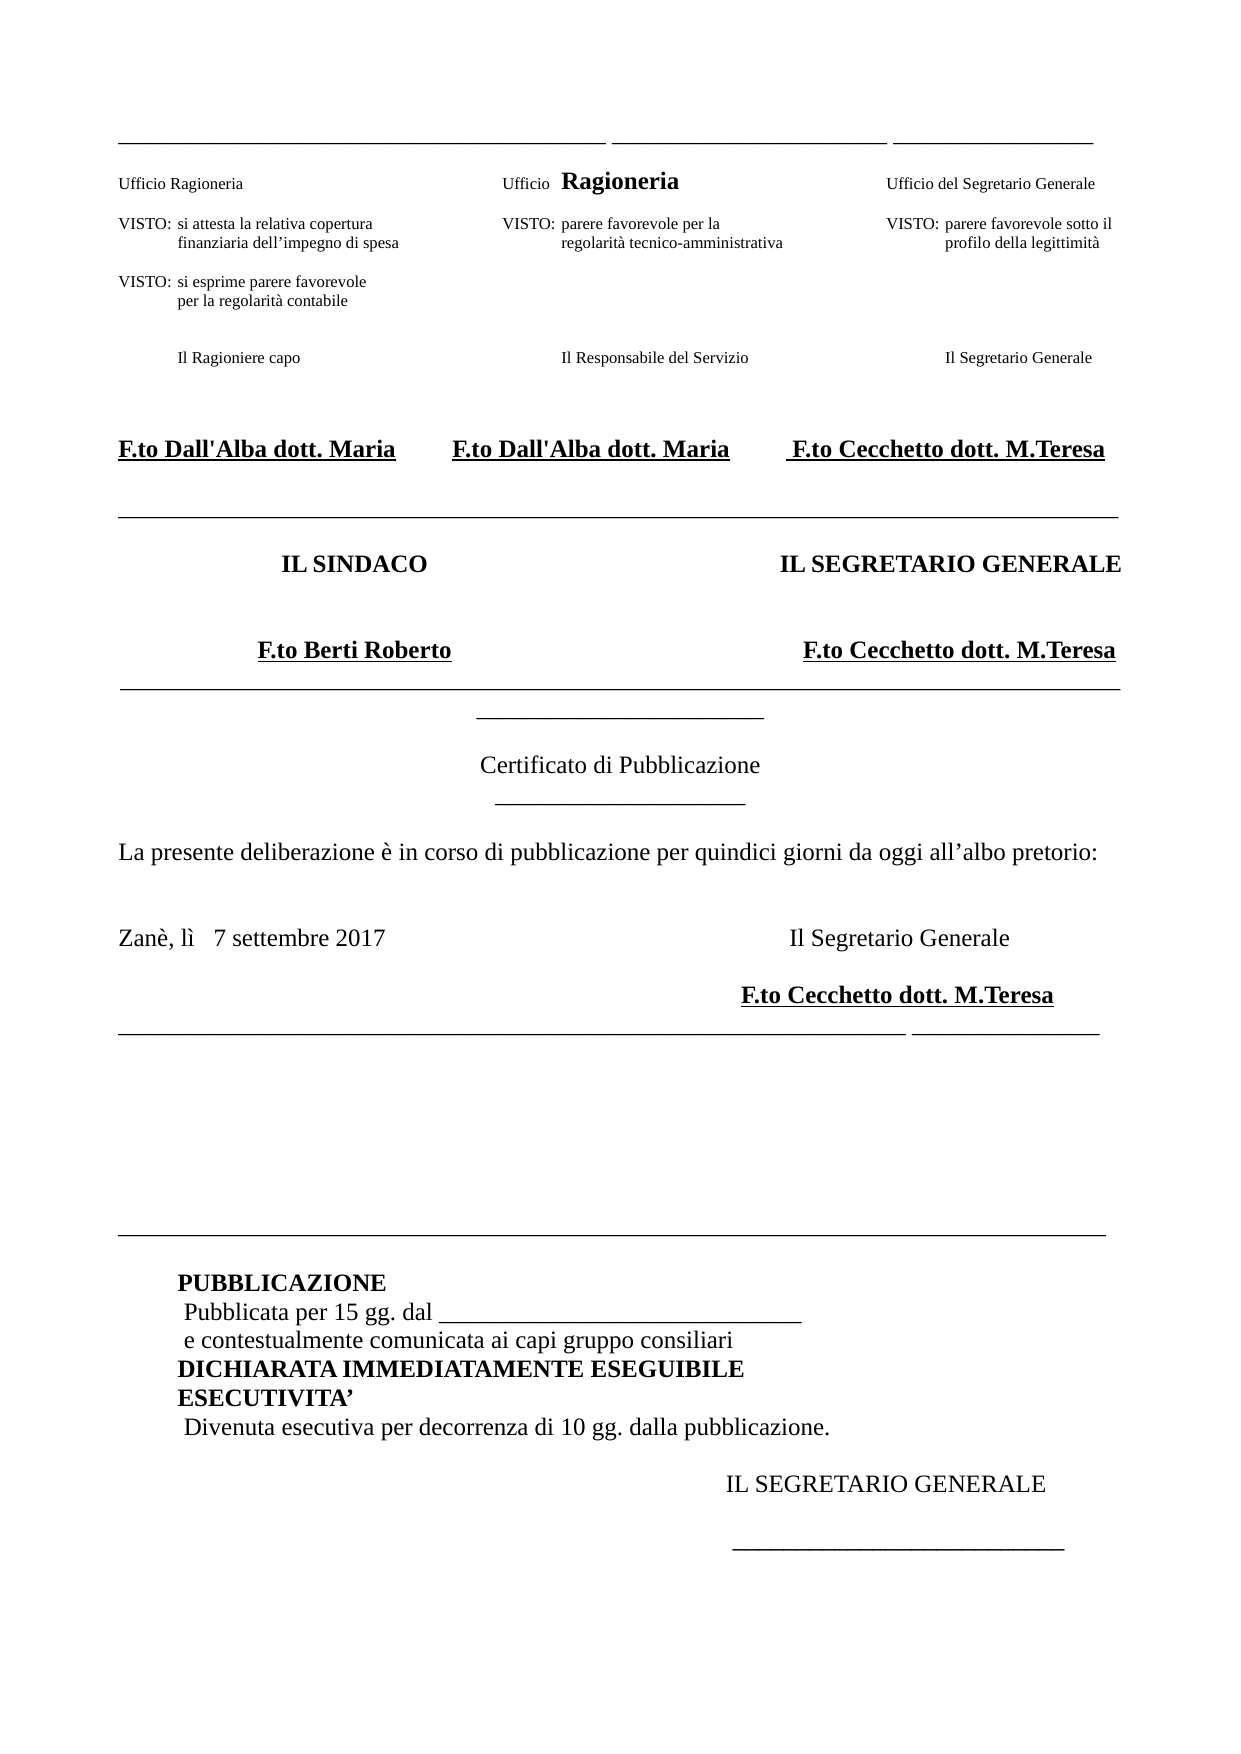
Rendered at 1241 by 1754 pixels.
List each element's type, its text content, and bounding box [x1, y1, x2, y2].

text __________________________ [118, 1527, 1122, 1552]
text IL SEGRETARIO GENERALE [118, 1469, 1122, 1498]
text IL SINDACO IL SEGRETARIO GENERALE [118, 549, 1122, 578]
text VISTO: si esprime parere favorevole [118, 271, 1122, 291]
text _______________________________________ ______________________ ________________ [118, 118, 1122, 147]
text PUBBLICAZIONE [118, 1268, 1122, 1297]
text VISTO: si attesta la relativa copertura VISTO: parere favorevole per la VISTO: parere favorevole sotto il [118, 214, 1122, 233]
text ____________________ [118, 779, 1122, 808]
text per la regolarità contabile [118, 291, 1122, 310]
text Il Ragioniere capo Il Responsabile del Servizio Il Segretario Generale [118, 329, 1122, 372]
text Pubblicata per 15 gg. dal _____________________________ [118, 1297, 1122, 1326]
text DICHIARATA IMMEDIATAMENTE ESEGUIBILE [118, 1354, 1122, 1383]
text La presente deliberazione è in corso di pubblicazione per quindici giorni da oggi all’albo pretorio: [118, 837, 1122, 866]
text Divenuta esecutiva per decorrenza di 10 gg. dalla pubblicazione. [118, 1412, 1122, 1441]
text F.to Dall'Alba dott. Maria F.to Dall'Alba dott. Maria F.to Cecchetto dott. M.Teresa [118, 434, 1122, 463]
text ________________________________________________________________________________ [118, 492, 1122, 521]
text Certificato di Pubblicazione [118, 751, 1122, 779]
text _______________________________________________________________________________ [118, 1211, 1122, 1239]
text Ufficio Ragioneria Ufficio Ragioneria Ufficio del Segretario Generale [118, 166, 1122, 195]
text _______________________________________________________________ _______________ [118, 1009, 1122, 1038]
text _______________________________________________________________________________________________________ [118, 664, 1122, 722]
text F.to Cecchetto dott. M.Teresa [118, 981, 1122, 1009]
text finanziaria dell’impegno di spesa regolarità tecnico-amministrativa profilo della legittimità [118, 233, 1122, 252]
text F.to Berti Roberto F.to Cecchetto dott. M.Teresa [118, 636, 1122, 664]
text ESECUTIVITA’ [118, 1383, 1122, 1412]
text Zanè, lì 7 settembre 2017 Il Segretario Generale [118, 923, 1122, 952]
text e contestualmente comunicata ai capi gruppo consiliari [118, 1326, 1122, 1354]
